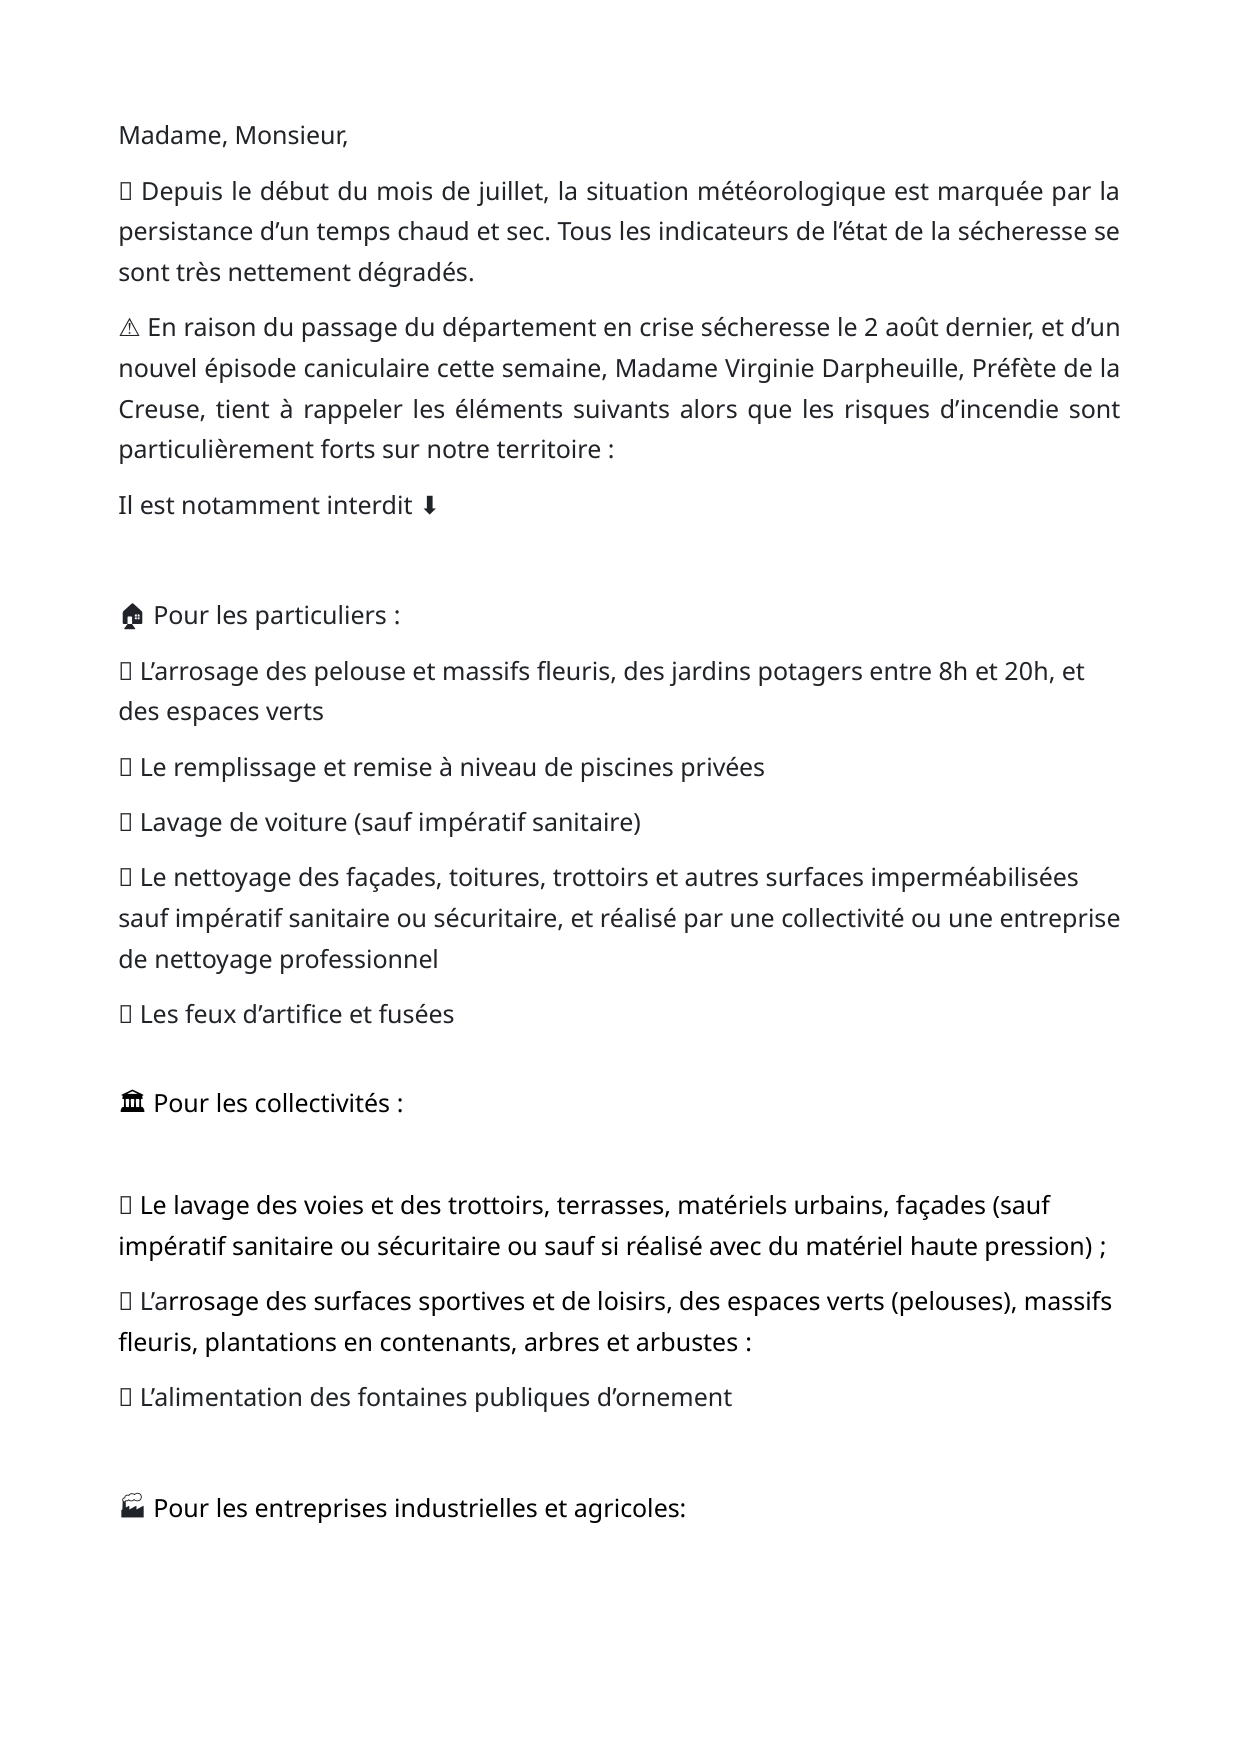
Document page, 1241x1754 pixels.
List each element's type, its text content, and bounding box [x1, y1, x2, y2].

text 🚫 L’arrosage des pelouse et massifs fleuris, des jardins potagers entre 8h et 20h, et des espaces verts [118, 654, 1122, 728]
text 🚫 Le remplissage et remise à niveau de piscines privées [118, 750, 1122, 784]
text 🚫 Le nettoyage des façades, toitures, trottoirs et autres surfaces imperméabilisées sauf impératif sanitaire ou sécuritaire, et réalisé par une collectivité ou une entreprise de nettoyage professionnel [118, 860, 1122, 976]
text 🚫 L’alimentation des fontaines publiques d’ornement [118, 1380, 1122, 1414]
text 🚫 Les feux d’artifice et fusées [118, 997, 1122, 1031]
text 🚫 L’arrosage des surfaces sportives et de loisirs, des espaces verts (pelouses), massifs fleuris, plantations en contenants, arbres et arbustes : [118, 1284, 1122, 1359]
text 🏛 Pour les collectivités : [118, 1086, 1122, 1120]
text 🏠 Pour les particuliers : [118, 598, 1122, 632]
text 🔴 Depuis le début du mois de juillet, la situation météorologique est marquée par la persistance d’un temps chaud et sec. Tous les indicateurs de l’état de la sécheresse se sont très nettement dégradés. [118, 173, 1122, 289]
text 🏭🚜 Pour les entreprises industrielles et agricoles: [118, 1491, 1122, 1525]
text 🚫 Lavage de voiture (sauf impératif sanitaire) [118, 805, 1122, 839]
text 🚫 Le lavage des voies et des trottoirs, terrasses, matériels urbains, façades (sauf impératif sanitaire ou sécuritaire ou sauf si réalisé avec du matériel haute pression) ; [118, 1188, 1122, 1263]
text ⚠️ En raison du passage du département en crise sécheresse le 2 août dernier, et d’un nouvel épisode caniculaire cette semaine, Madame Virginie Darpheuille, Préfète de la Creuse, tient à rappeler les éléments suivants alors que les risques d’incendie sont particulièrement forts sur notre territoire : [118, 310, 1122, 466]
text Il est notamment interdit ⬇️ [118, 488, 1122, 522]
text Madame, Monsieur, [118, 118, 1122, 152]
